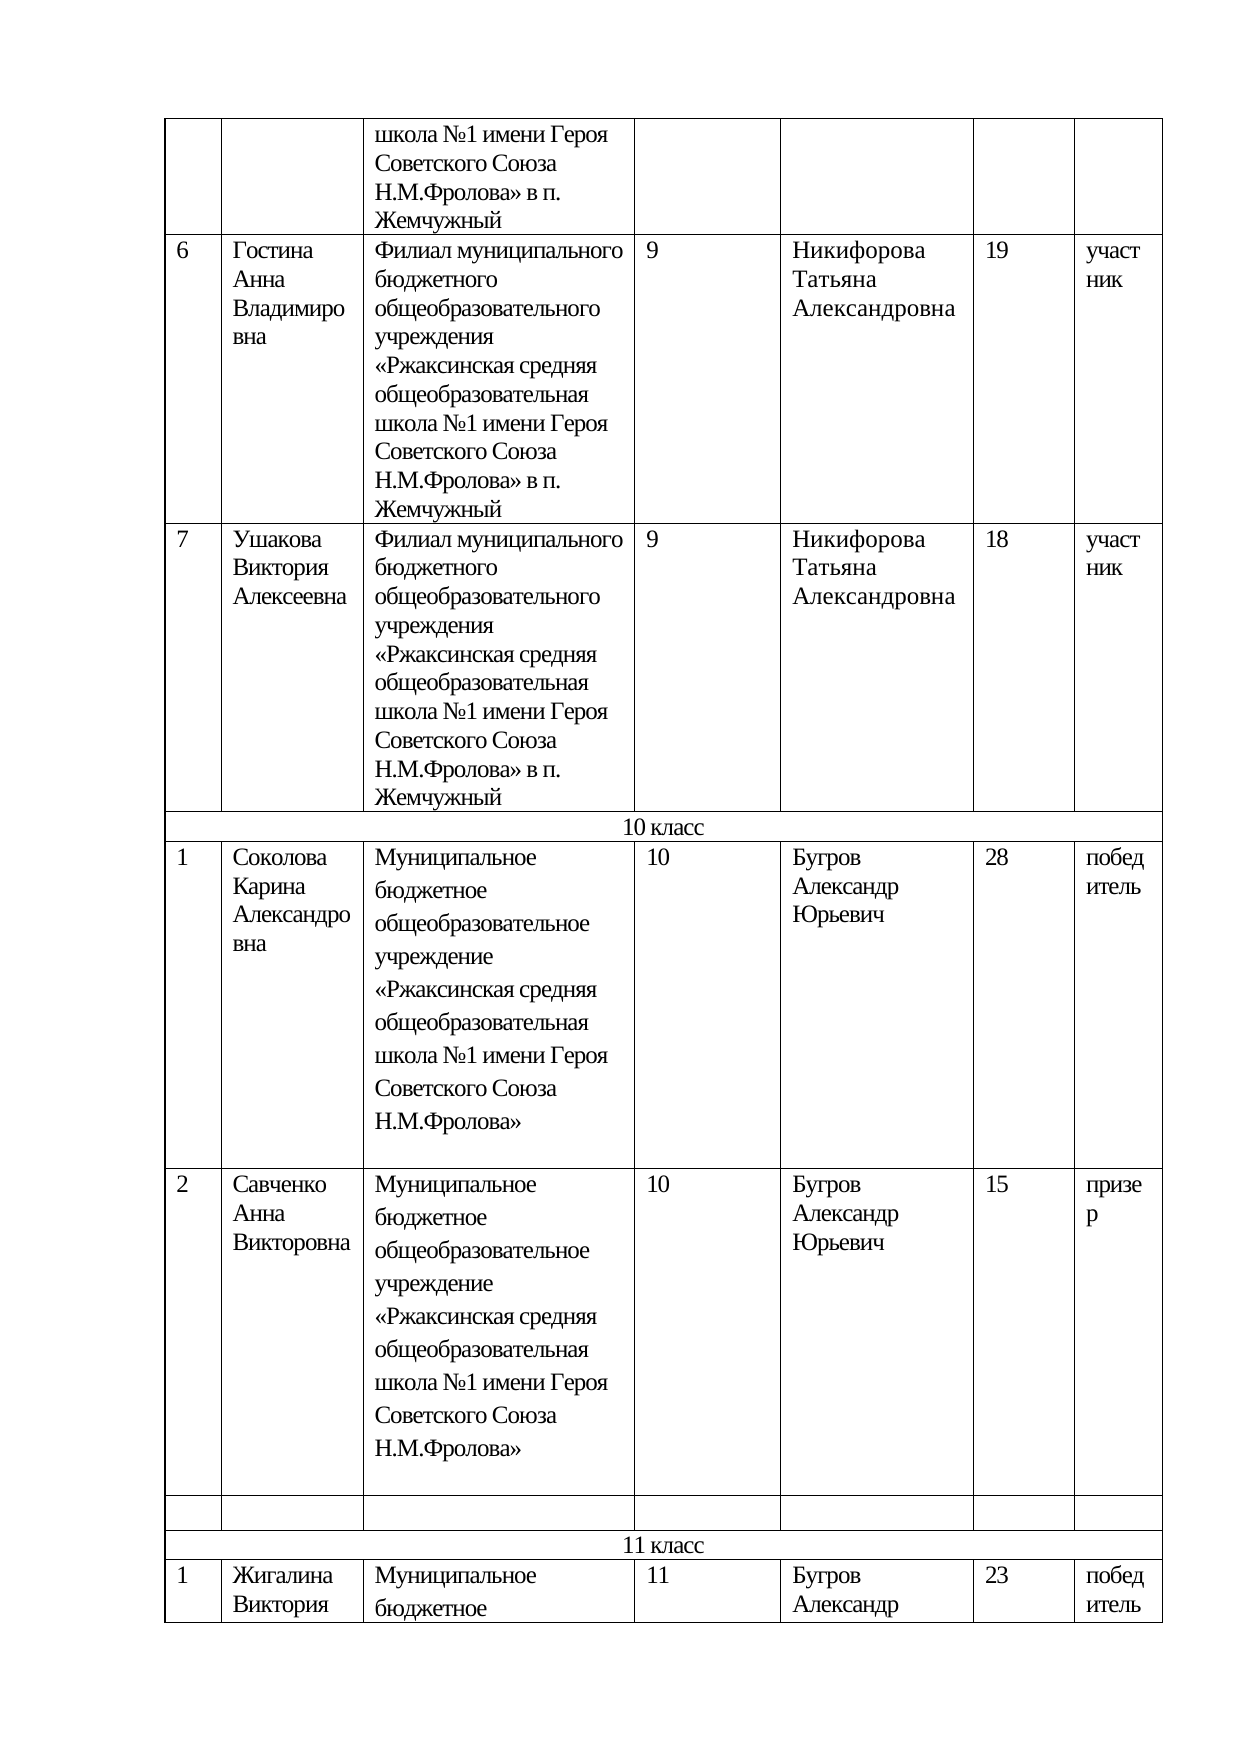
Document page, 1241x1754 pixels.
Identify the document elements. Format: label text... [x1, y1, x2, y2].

table_cell 23 [974, 1560, 1074, 1622]
table_cell Муниципальное бюджетное [364, 1560, 634, 1622]
table_cell 1 [166, 1560, 221, 1622]
table_cell 18 [974, 524, 1074, 811]
table_cell [166, 119, 221, 234]
table_cell [635, 119, 780, 234]
table_cell [222, 119, 363, 234]
table_cell [781, 1496, 973, 1529]
table_cell 2 [166, 1169, 221, 1495]
table_cell 9 [635, 235, 780, 523]
table_cell Никифорова Татьяна Александровна [781, 235, 973, 523]
table_cell Филиал муниципального бюджетного общеобразовательного учреждения «Ржаксинская средняя общеобразовательная школа №1 имени Героя Советского Союза Н.М.Фролова» в п. Жемчужный [364, 235, 634, 523]
table_cell 7 [166, 524, 221, 811]
table_cell Соколова Карина Александровна [222, 842, 363, 1168]
table_cell Филиал муниципального бюджетного общеобразовательного учреждения «Ржаксинская средняя общеобразовательная школа №1 имени Героя Советского Союза Н.М.Фролова» в п. Жемчужный [364, 524, 634, 811]
table_cell 11 [635, 1560, 780, 1622]
table_cell 11 класс [166, 1531, 1162, 1559]
table_cell [1075, 119, 1162, 234]
table_cell 10 класс [166, 812, 1162, 841]
table_cell 15 [974, 1169, 1074, 1495]
table_cell Бугров Александр Юрьевич [781, 842, 973, 1168]
table_cell [781, 119, 973, 234]
table_cell Ушакова Виктория Алексеевна [222, 524, 363, 811]
table_cell Жигалина Виктория [222, 1560, 363, 1622]
table_cell [166, 1496, 221, 1529]
table_cell победитель [1075, 1560, 1162, 1622]
table_cell Никифорова Татьяна Александровна [781, 524, 973, 811]
table_cell 10 [635, 1169, 780, 1495]
table_cell [974, 119, 1074, 234]
table_cell [222, 1496, 363, 1529]
table_cell призер [1075, 1169, 1162, 1495]
table_cell 6 [166, 235, 221, 523]
table_cell участник [1075, 235, 1162, 523]
table_cell участник [1075, 524, 1162, 811]
table_cell Муниципальное бюджетное общеобразовательное учреждение «Ржаксинская средняя общеобразовательная школа №1 имени Героя Советского Союза Н.М.Фролова» [364, 842, 634, 1168]
table_cell [974, 1496, 1074, 1529]
table_cell школа №1 имени Героя Советского Союза Н.М.Фролова» в п. Жемчужный [364, 119, 634, 234]
table_cell [635, 1496, 780, 1529]
table_cell Савченко Анна Викторовна [222, 1169, 363, 1495]
table_cell 28 [974, 842, 1074, 1168]
table_cell победитель [1075, 842, 1162, 1168]
table_cell Муниципальное бюджетное общеобразовательное учреждение «Ржаксинская средняя общеобразовательная школа №1 имени Героя Советского Союза Н.М.Фролова» [364, 1169, 634, 1495]
table_cell 1 [166, 842, 221, 1168]
table_cell 10 [635, 842, 780, 1168]
table_cell 19 [974, 235, 1074, 523]
table_cell Гостина Анна Владимировна [222, 235, 363, 523]
table_cell [364, 1496, 634, 1529]
table_cell 9 [635, 524, 780, 811]
table_cell Бугров Александр Юрьевич [781, 1169, 973, 1495]
table_cell [1075, 1496, 1162, 1529]
table_cell Бугров Александр [781, 1560, 973, 1622]
